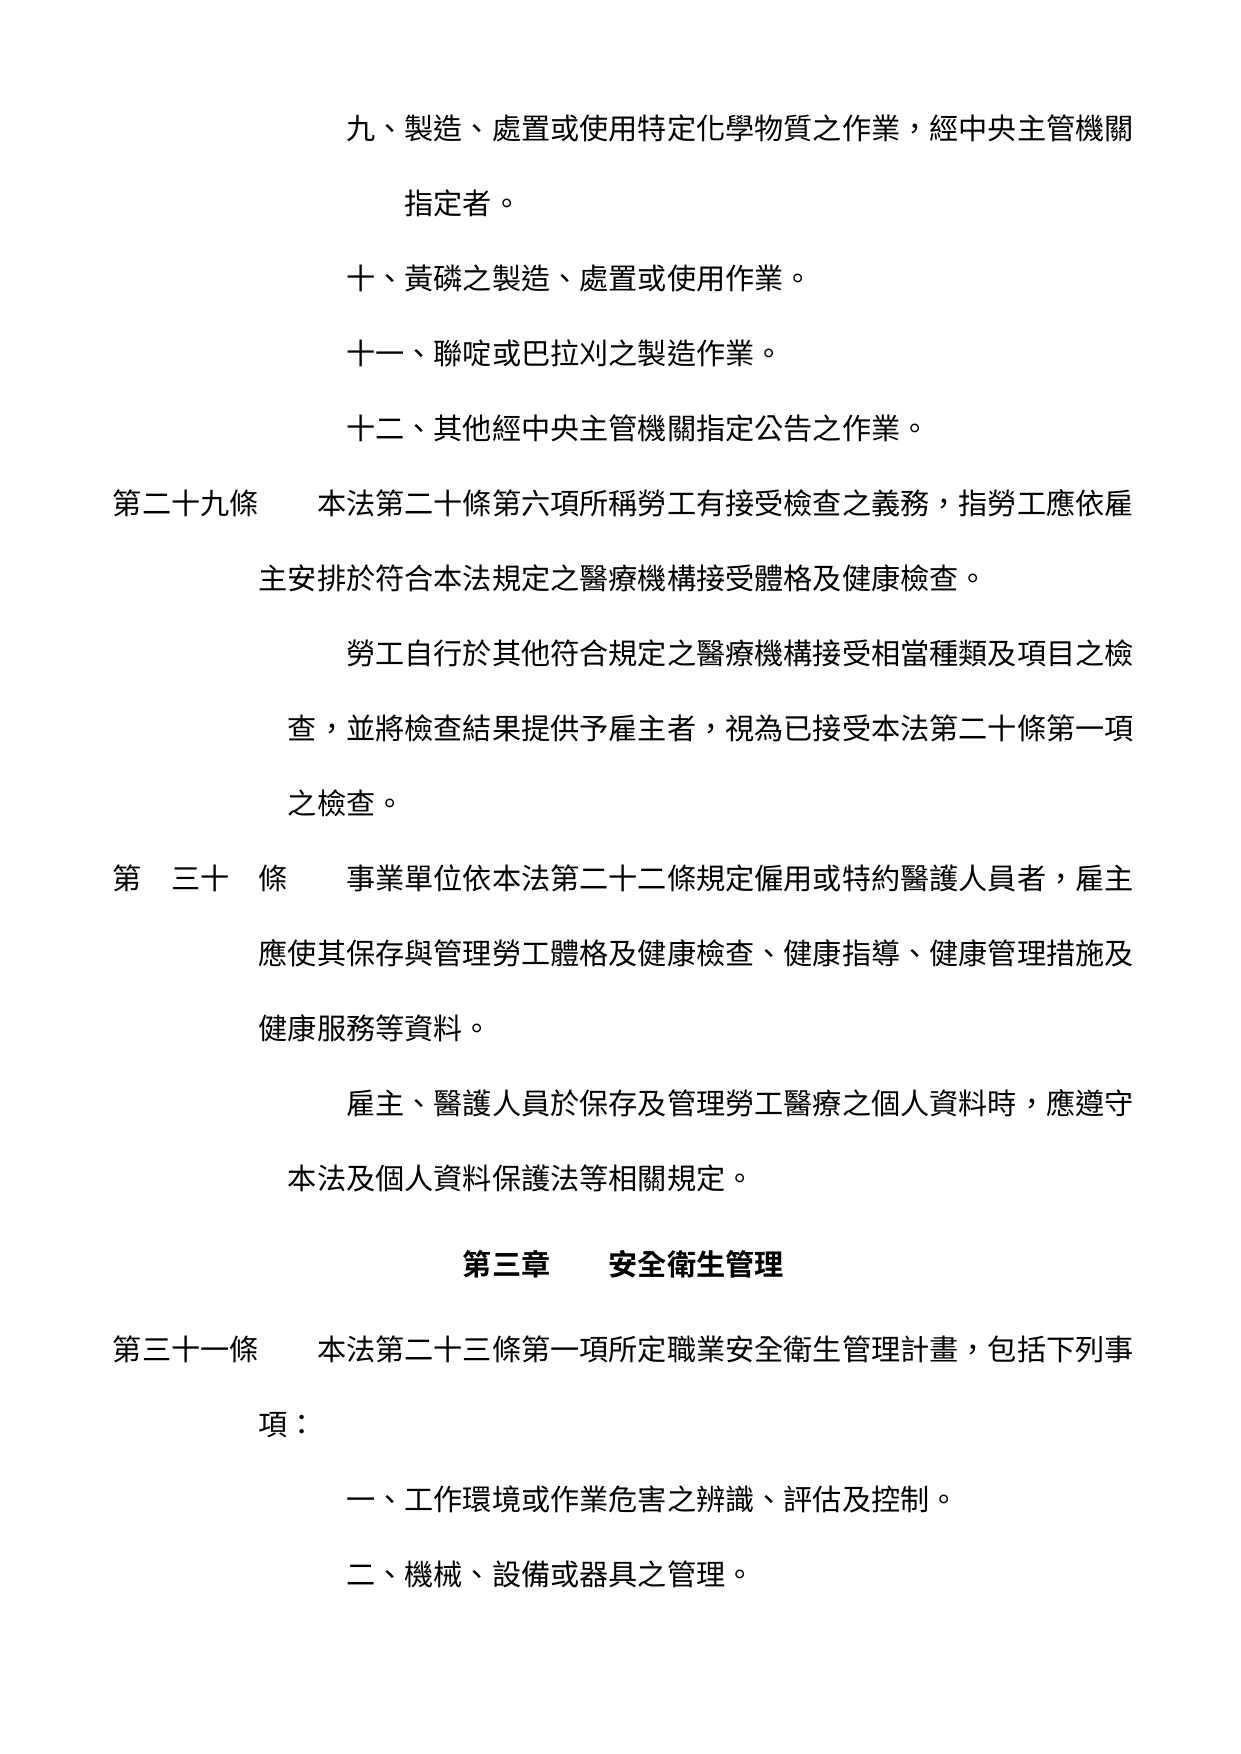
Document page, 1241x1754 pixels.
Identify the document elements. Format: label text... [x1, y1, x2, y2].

text 第三十一條 本法第二十三條第一項所定職業安全衛生管理計畫，包括下列事項： [113, 1310, 1133, 1460]
text 第 三十 條 事業單位依本法第二十二條規定僱用或特約醫護人員者，雇主應使其保存與管理勞工體格及健康檢查、健康指導、健康管理措施及健康服務等資料。 [113, 839, 1133, 1064]
text 十一、聯啶或巴拉刈之製造作業。 [320, 314, 1133, 389]
text 一、工作環境或作業危害之辨識、評估及控制。 [320, 1460, 1133, 1535]
text 勞工自行於其他符合規定之醫療機構接受相當種類及項目之檢查，並將檢查結果提供予雇主者，視為已接受本法第二十條第一項之檢查。 [260, 614, 1133, 839]
text 九、製造、處置或使用特定化學物質之作業，經中央主管機關指定者。 [320, 89, 1133, 239]
text 第二十九條 本法第二十條第六項所稱勞工有接受檢查之義務，指勞工應依雇主安排於符合本法規定之醫療機構接受體格及健康檢查。 [113, 464, 1133, 614]
text 十、黃磷之製造、處置或使用作業。 [320, 239, 1133, 314]
text 第三章 安全衛生管理 [113, 1225, 1133, 1300]
text 十二、其他經中央主管機關指定公告之作業。 [320, 389, 1133, 464]
text 二、機械、設備或器具之管理。 [320, 1535, 1133, 1610]
text 雇主、醫護人員於保存及管理勞工醫療之個人資料時，應遵守本法及個人資料保護法等相關規定。 [260, 1064, 1133, 1214]
